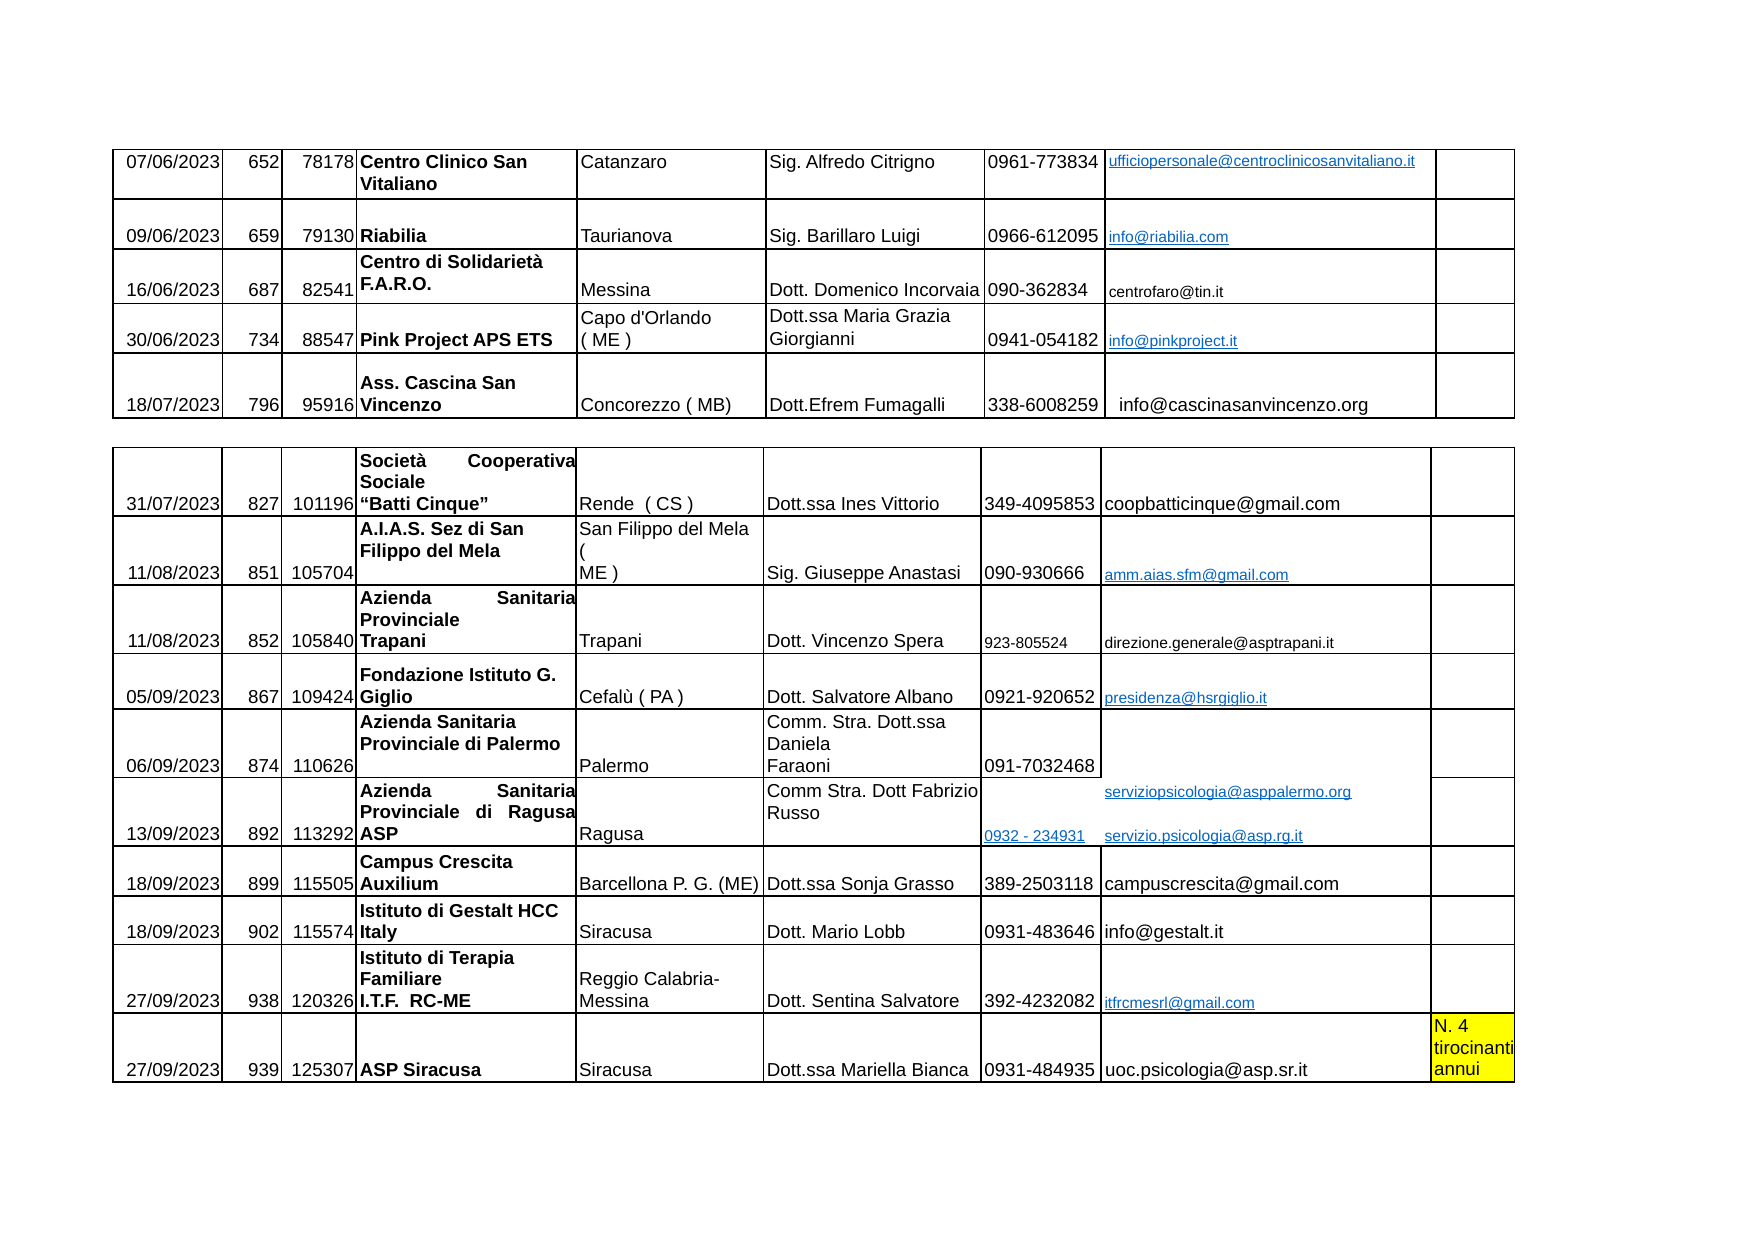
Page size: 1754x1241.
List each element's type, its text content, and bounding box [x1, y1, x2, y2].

table_cell Sig. Alfredo Citrigno [767, 150, 984, 198]
table_header [1432, 448, 1514, 515]
table_cell [1432, 945, 1514, 1012]
table_cell 06/09/2023 [114, 710, 221, 777]
table_header Dott.ssa Ines Vittorio [764, 448, 980, 515]
table_cell 18/07/2023 [114, 354, 222, 417]
table_cell 090-362834 [985, 250, 1104, 303]
table_cell Cefalù ( PA ) [577, 654, 763, 708]
table_cell Azienda Sanitaria Provinciale di Palermo [357, 710, 575, 777]
table_cell Centro Clinico San Vitaliano [357, 150, 576, 198]
table_cell Dott. Salvatore Albano [764, 654, 980, 708]
table_cell 125307 [282, 1014, 355, 1081]
table_cell Centro di Solidarietà F.A.R.O. [357, 250, 576, 303]
table_cell 090-930666 [982, 517, 1100, 584]
table_cell 687 [223, 250, 281, 303]
table_cell 115505 [282, 847, 355, 895]
table_cell 091-7032468 [982, 710, 1100, 777]
table_cell direzione.generale@asptrapani.it [1102, 586, 1430, 652]
table_cell Dott.ssa Maria Grazia Giorgianni [767, 304, 984, 352]
table_header Società Cooperativa Sociale “Batti Cinque” [357, 448, 575, 515]
table_cell 852 [223, 586, 281, 652]
table_cell 899 [223, 847, 281, 895]
table_cell 09/06/2023 [114, 200, 222, 248]
table_header 101196 [282, 448, 355, 515]
table_cell N. 4 tirocinanti annui [1432, 1014, 1514, 1081]
table_cell Barcellona P. G. (ME) [577, 847, 763, 895]
table_cell 734 [223, 304, 281, 352]
table_header 827 [223, 448, 281, 515]
table_cell 938 [223, 945, 281, 1012]
table_cell 18/09/2023 [114, 897, 221, 944]
table_cell [1432, 847, 1514, 895]
table_cell 392-4232082 [982, 945, 1100, 1012]
table_cell Siracusa [577, 1014, 763, 1081]
table_cell 105840 [282, 586, 355, 652]
table_cell info@pinkproject.it [1106, 304, 1435, 352]
table_cell 07/06/2023 [114, 150, 222, 198]
table_cell Catanzaro [578, 150, 765, 198]
table_cell [1437, 304, 1514, 352]
table_cell amm.aias.sfm@gmail.com [1102, 517, 1430, 584]
table_cell 0961-773834 [985, 150, 1104, 198]
table_cell [1432, 517, 1514, 584]
table_cell Campus Crescita Auxilium [357, 847, 575, 895]
table_cell [1437, 150, 1514, 198]
table_cell Azienda Sanitaria Provinciale di Ragusa ASP [357, 778, 575, 845]
table_cell Dott.ssa Sonja Grasso [764, 847, 980, 895]
table_cell 11/08/2023 [114, 517, 221, 584]
table_cell 796 [223, 354, 281, 417]
table_cell 13/09/2023 [114, 778, 221, 845]
table_cell 939 [223, 1014, 281, 1081]
table_cell Fondazione Istituto G. Giglio [357, 654, 575, 708]
table_cell 113292 [282, 778, 355, 845]
table_cell Istituto di Gestalt HCC Italy [357, 897, 575, 944]
table_cell Dott.Efrem Fumagalli [767, 354, 984, 417]
table_cell [1432, 778, 1514, 845]
table_cell 18/09/2023 [114, 847, 221, 895]
table_cell 05/09/2023 [114, 654, 221, 708]
table_cell 27/09/2023 [114, 945, 221, 1012]
table_cell [1437, 354, 1514, 417]
table_cell Ass. Cascina San Vincenzo [357, 354, 576, 417]
table_cell 851 [223, 517, 281, 584]
table_cell [1437, 200, 1514, 248]
table_cell Dott.ssa Mariella Bianca [764, 1014, 980, 1081]
table_cell Riabilia [357, 200, 576, 248]
table_cell Pink Project APS ETS [357, 304, 576, 352]
table_header coopbatticinque@gmail.com [1102, 448, 1430, 515]
table_cell 389-2503118 [982, 847, 1100, 895]
table_cell [1432, 710, 1514, 777]
table_cell 27/09/2023 [114, 1014, 221, 1081]
table_cell 0931-484935 [982, 1014, 1100, 1081]
table_cell presidenza@hsrgiglio.it [1102, 654, 1430, 708]
table_cell Siracusa [577, 897, 763, 944]
table_cell 0941-054182 [985, 304, 1104, 352]
table_cell 115574 [282, 897, 355, 944]
table_cell Taurianova [578, 200, 765, 248]
table_cell Trapani [577, 586, 763, 652]
table_cell Sig. Giuseppe Anastasi [764, 517, 980, 584]
table_cell 11/08/2023 [114, 586, 221, 652]
table_header 349-4095853 [982, 448, 1100, 515]
table_cell Comm. Stra. Dott.ssa Daniela Faraoni [764, 710, 980, 777]
table_cell Concorezzo ( MB) [578, 354, 765, 417]
table_cell 110626 [282, 710, 355, 777]
table_cell Messina [578, 250, 765, 303]
table_cell 892 [223, 778, 281, 845]
table_cell [1437, 250, 1514, 303]
table_cell 0921-920652 [982, 654, 1100, 708]
table_cell ASP Siracusa [357, 1014, 575, 1081]
table_cell ufficiopersonale@centroclinicosanvitaliano.it [1106, 150, 1435, 198]
table_cell 659 [223, 200, 281, 248]
table_cell San Filippo del Mela ( ME ) [577, 517, 763, 584]
table_cell Palermo [577, 710, 763, 777]
table_cell Istituto di Terapia Familiare I.T.F. RC-ME [357, 945, 575, 1012]
table_cell Reggio Calabria- Messina [577, 945, 763, 1012]
table_cell campuscrescita@gmail.com [1102, 847, 1430, 895]
table_cell 923-805524 [982, 586, 1100, 652]
table_cell 79130 [283, 200, 356, 248]
table_cell Ragusa [577, 778, 763, 845]
table_cell Dott. Domenico Incorvaia [767, 250, 984, 303]
table_cell 109424 [282, 654, 355, 708]
table_cell 120326 [282, 945, 355, 1012]
table_cell itfrcmesrl@gmail.com [1102, 945, 1430, 1012]
table_cell Azienda Sanitaria Provinciale Trapani [357, 586, 575, 652]
table_cell 105704 [282, 517, 355, 584]
table_header 31/07/2023 [114, 448, 221, 515]
table_cell serviziopsicologia@asppalermo.org servizio.psicologia@asp.rg.it [1101, 710, 1430, 845]
table_cell info@riabilia.com [1106, 200, 1435, 248]
table_cell uoc.psicologia@asp.sr.it [1102, 1014, 1430, 1081]
table_cell A.I.A.S. Sez di San Filippo del Mela [357, 517, 575, 584]
table_cell Capo d'Orlando ( ME ) [578, 304, 765, 352]
table_cell 88547 [283, 304, 356, 352]
table_cell info@cascinasanvincenzo.org [1106, 354, 1435, 417]
table_cell 902 [223, 897, 281, 944]
table_cell 338-6008259 [985, 354, 1104, 417]
table_cell 30/06/2023 [114, 304, 222, 352]
table_cell Dott. Sentina Salvatore [764, 945, 980, 1012]
table_header Rende ( CS ) [577, 448, 763, 515]
table_cell 82541 [283, 250, 356, 303]
table_cell 867 [223, 654, 281, 708]
table_cell 0931-483646 [982, 897, 1100, 944]
table_cell 874 [223, 710, 281, 777]
table_cell centrofaro@tin.it [1106, 250, 1435, 303]
table_cell info@gestalt.it [1102, 897, 1430, 944]
table_cell [1432, 897, 1514, 944]
table_cell 95916 [283, 354, 356, 417]
table_cell 652 [223, 150, 281, 198]
table_cell 78178 [283, 150, 356, 198]
table_cell 0932 - 234931 [982, 778, 1101, 845]
table_cell 0966-612095 [985, 200, 1104, 248]
table_cell [1432, 654, 1514, 708]
table_cell Sig. Barillaro Luigi [767, 200, 984, 248]
table_cell Dott. Vincenzo Spera [764, 586, 980, 652]
table_cell Comm Stra. Dott Fabrizio Russo [764, 778, 980, 845]
table_cell [1432, 586, 1514, 652]
table_cell Dott. Mario Lobb [764, 897, 980, 944]
table_cell 16/06/2023 [114, 250, 222, 303]
